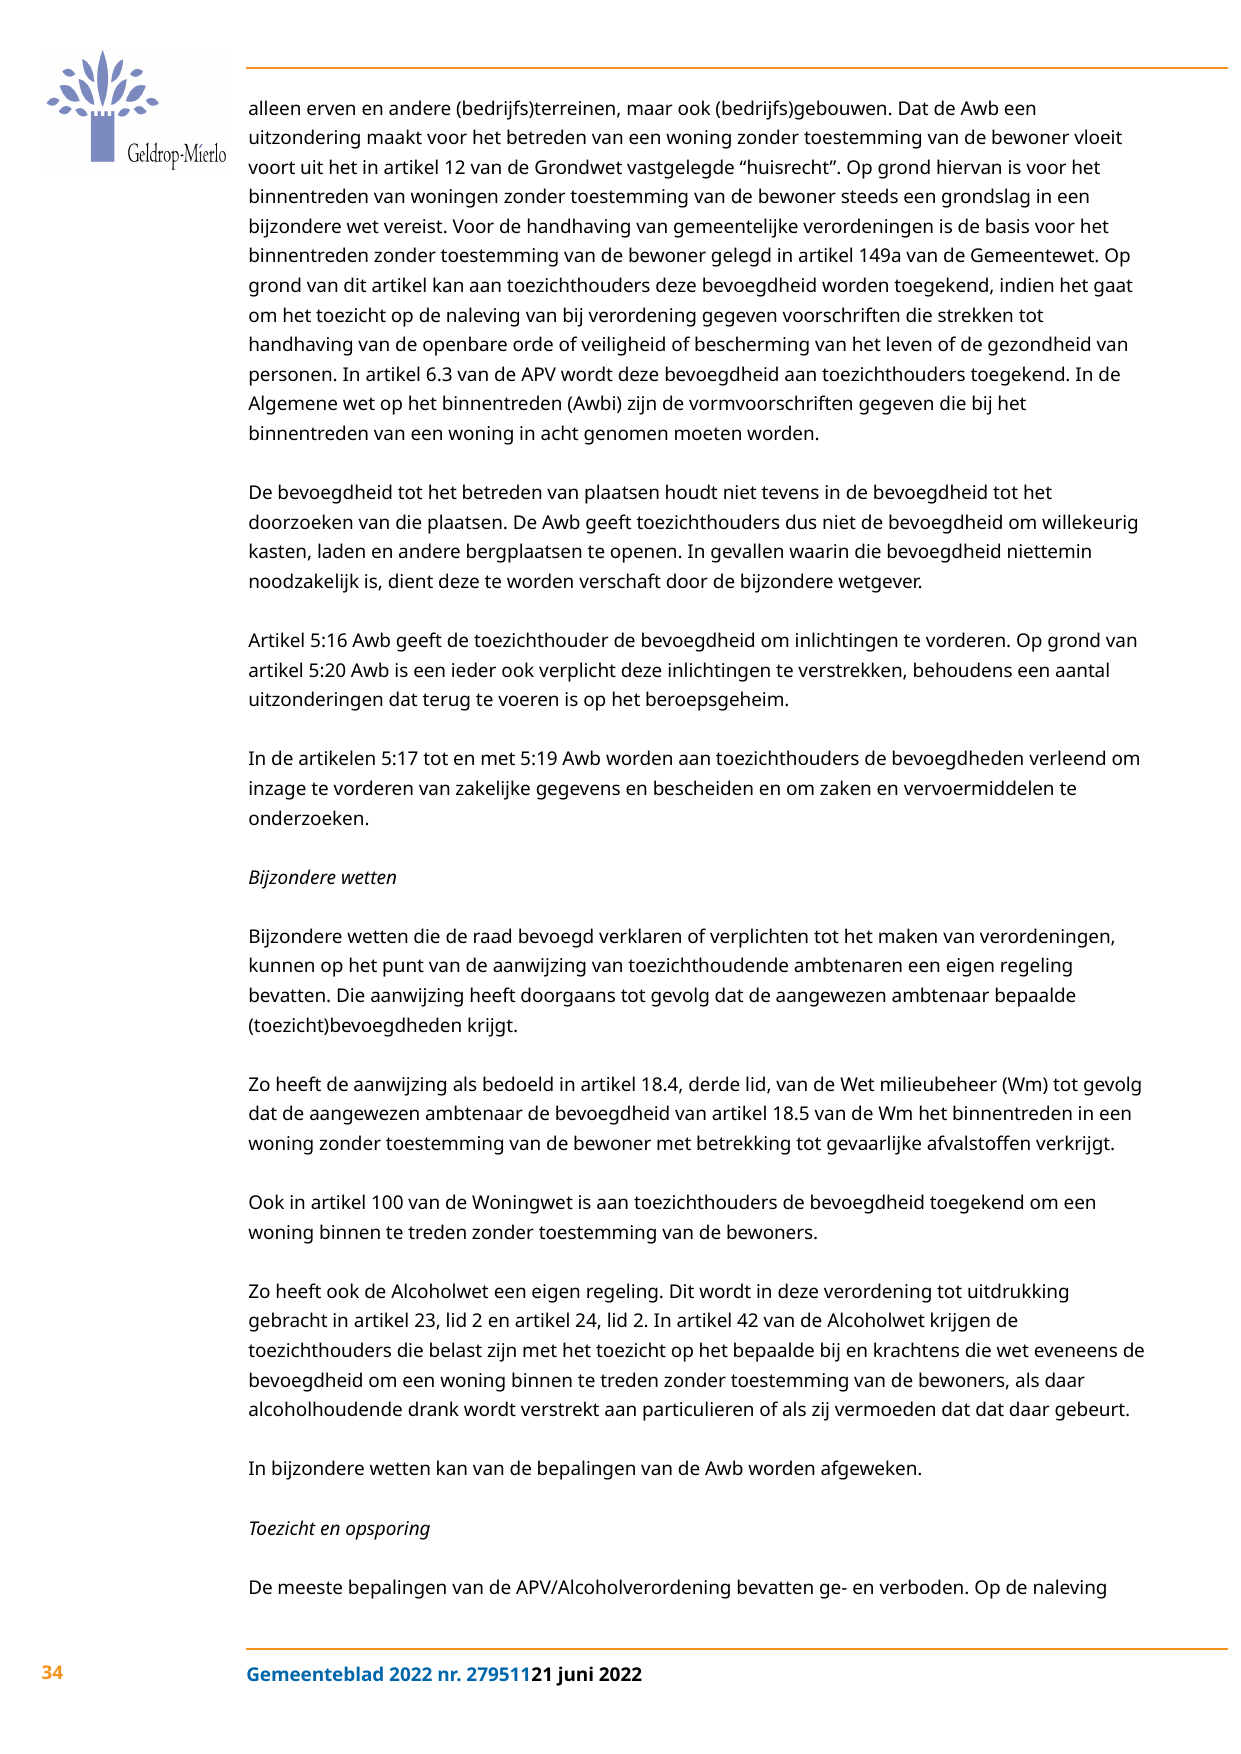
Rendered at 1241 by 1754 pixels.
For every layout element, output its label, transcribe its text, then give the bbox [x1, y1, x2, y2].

text De bevoegdheid tot het betreden van plaatsen houdt niet tevens in de bevoegdheid tot het doorzoeken van die plaatsen. De Awb geeft toezichthouders dus niet de bevoegdheid om willekeurig kasten, laden en andere bergplaatsen te openen. In gevallen waarin die bevoegdheid niettemin noodzakelijk is, dient deze te worden verschaft door de bijzondere wetgever. [248, 479, 1152, 594]
text De meeste bepalingen van de APV/Alcoholverordening bevatten ge- en verboden. Op de naleving [248, 1574, 1152, 1600]
text Zo heeft ook de Alcoholwet een eigen regeling. Dit wordt in deze verordening tot uitdrukking gebracht in artikel 23, lid 2 en artikel 24, lid 2. In artikel 42 van de Alcoholwet krijgen de toezichthouders die belast zijn met het toezicht op het bepaalde bij en krachtens die wet eveneens de bevoegdheid om een woning binnen te treden zonder toestemming van de bewoners, als daar alcoholhoudende drank wordt verstrekt aan particulieren of als zij vermoeden dat dat daar gebeurt. [248, 1278, 1152, 1422]
text In bijzondere wetten kan van de bepalingen van de Awb worden afgeweken. [248, 1456, 1152, 1481]
text Bijzondere wetten [248, 864, 1152, 890]
text Zo heeft de aanwijzing als bedoeld in artikel 18.4, derde lid, van de Wet milieubeheer (Wm) tot gevolg dat de aangewezen ambtenaar de bevoegdheid van artikel 18.5 van de Wm het binnentreden in een woning zonder toestemming van de bewoner met betrekking tot gevaarlijke afvalstoffen verkrijgt. [248, 1071, 1152, 1156]
text Toezicht en opsporing [248, 1515, 1152, 1541]
text Artikel 5:16 Awb geeft de toezichthouder de bevoegdheid om inlichtingen te vorderen. Op grond van artikel 5:20 Awb is een ieder ook verplicht deze inlichtingen te verstrekken, behoudens een aantal uitzonderingen dat terug te voeren is op het beroepsgeheim. [248, 627, 1152, 712]
text alleen erven en andere (bedrijfs)terreinen, maar ook (bedrijfs)gebouwen. Dat de Awb een uitzondering maakt voor het betreden van een woning zonder toestemming van de bewoner vloeit voort uit het in artikel 12 van de Grondwet vastgelegde “huisrecht”. Op grond hiervan is voor het binnentreden van woningen zonder toestemming van de bewoner steeds een grondslag in een bijzondere wet vereist. Voor de handhaving van gemeentelijke verordeningen is de basis voor het binnentreden zonder toestemming van de bewoner gelegd in artikel 149a van de Gemeentewet. Op grond van dit artikel kan aan toezichthouders deze bevoegdheid worden toegekend, indien het gaat om het toezicht op de naleving van bij verordening gegeven voorschriften die strekken tot handhaving van de openbare orde of veiligheid of bescherming van het leven of de gezondheid van personen. In artikel 6.3 van de APV wordt deze bevoegdheid aan toezichthouders toegekend. In de Algemene wet op het binnentreden (Awbi) zijn de vormvoorschriften gegeven die bij het binnentreden van een woning in acht genomen moeten worden. [248, 95, 1152, 446]
text Bijzondere wetten die de raad bevoegd verklaren of verplichten tot het maken van verordeningen, kunnen op het punt van de aanwijzing van toezichthoudende ambtenaren een eigen regeling bevatten. Die aanwijzing heeft doorgaans tot gevolg dat de aangewezen ambtenaar bepaalde (toezicht)bevoegdheden krijgt. [248, 923, 1152, 1038]
text Ook in artikel 100 van de Woningwet is aan toezichthouders de bevoegdheid toegekend om een woning binnen te treden zonder toestemming van de bewoners. [248, 1189, 1152, 1245]
text In de artikelen 5:17 tot en met 5:19 Awb worden aan toezichthouders de bevoegdheden verleend om inzage te vorderen van zakelijke gegevens en bescheiden en om zaken en vervoermiddelen te onderzoeken. [248, 746, 1152, 831]
picture [41, 47, 231, 172]
